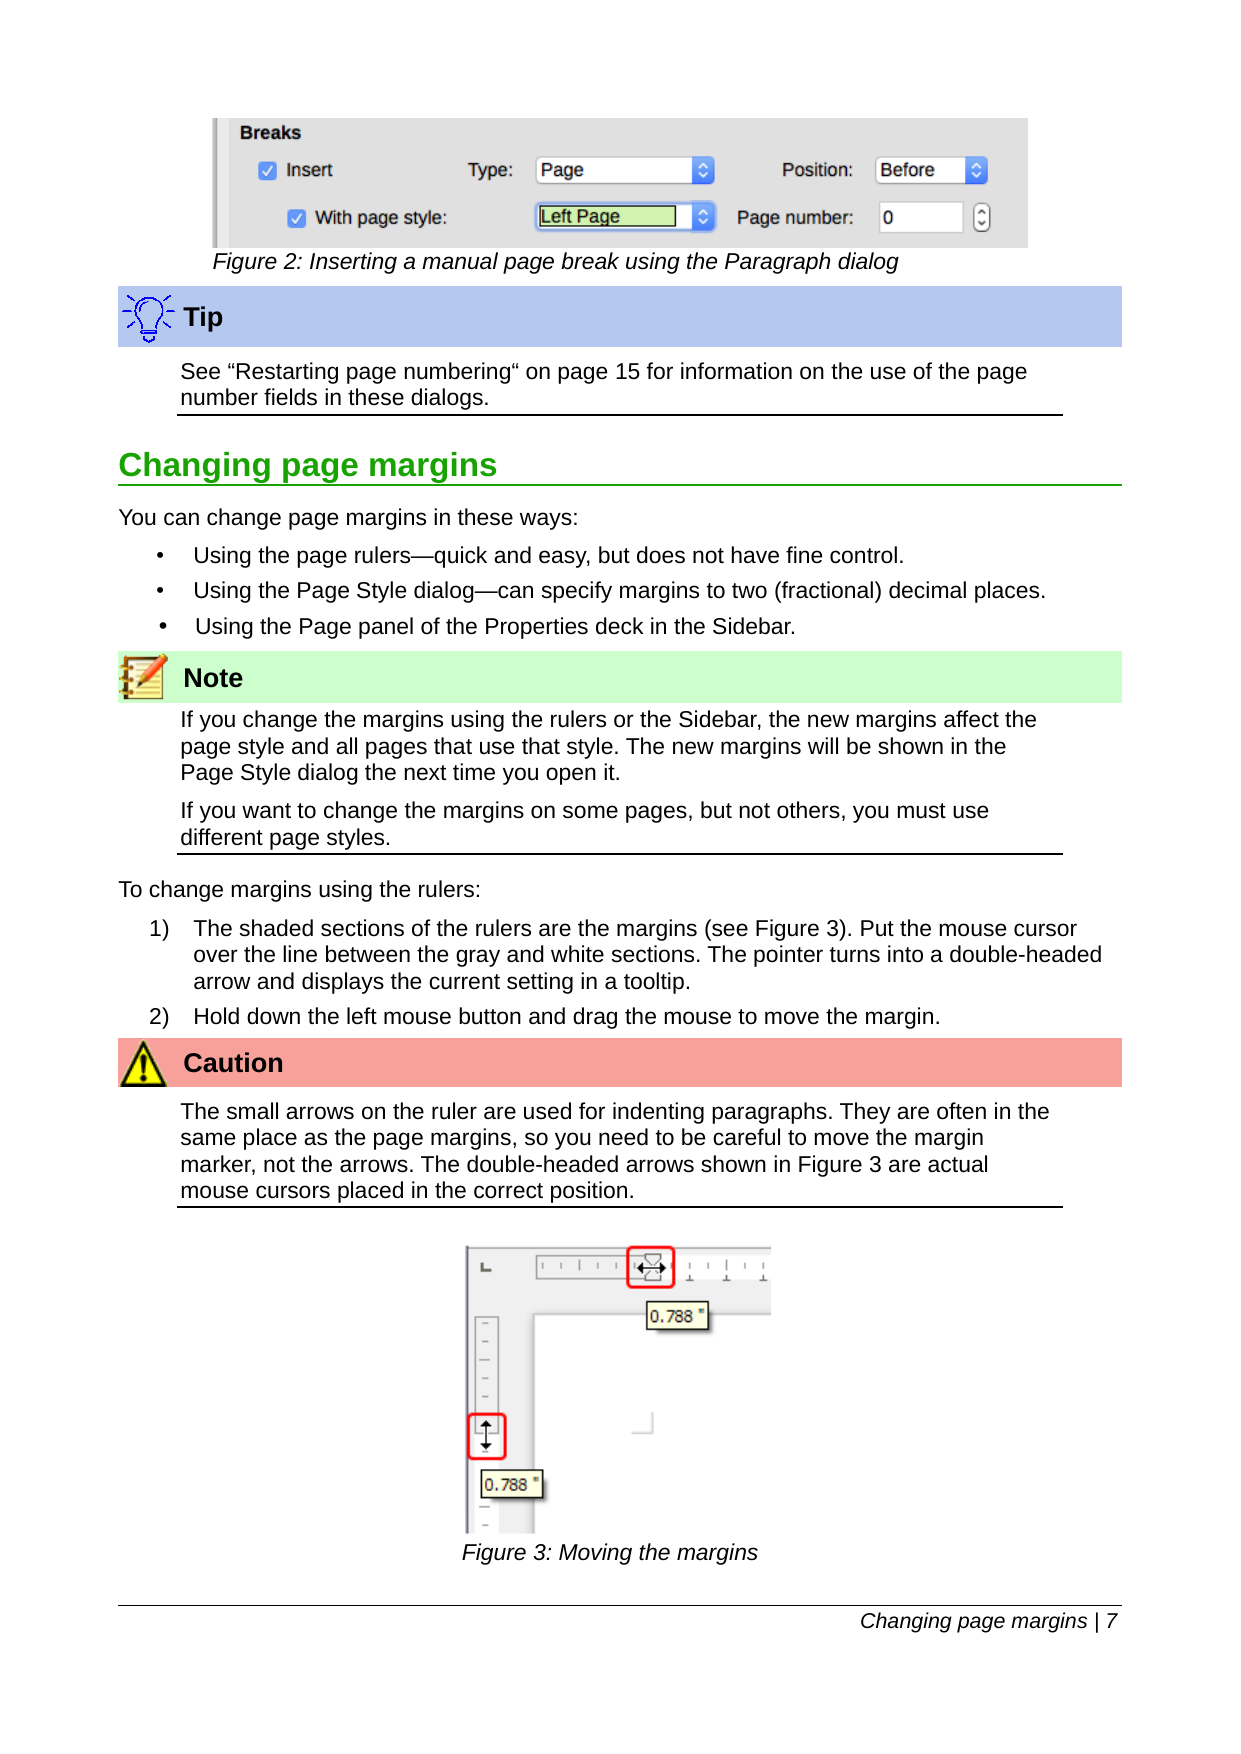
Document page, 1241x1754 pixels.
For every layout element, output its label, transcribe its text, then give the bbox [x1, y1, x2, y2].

picture [119, 1039, 167, 1087]
subtitle Changing page margins [118, 445, 1122, 484]
list Hold down the left mouse button and drag the mouse to move the margin. [169, 1003, 1122, 1029]
subtitle Note [118, 651, 1122, 703]
text See “Restarting page numbering“ on page 14 for information on the use of the page number fields in these dialogs. [177, 355, 1063, 414]
subtitle Tip [118, 286, 1122, 347]
text Figure 2: Inserting a manual page break using the Paragraph dialog [212, 248, 1028, 274]
list Using the page rulers—quick and easy, but does not have fine control. [156, 542, 1122, 569]
text If you change the margins using the rulers or the Sidebar, the new margins affect the page style and all pages that use that style. The new margins will be shown in the Page Style dialog the next time you open it. [177, 703, 1063, 786]
list Using the Page panel of the Properties deck in the Sidebar. [156, 613, 1122, 639]
picture [119, 652, 170, 703]
picture [212, 118, 1028, 248]
picture [119, 287, 179, 347]
list You can change page margins in these ways: [118, 503, 1122, 530]
text If you want to change the margins on some pages, but not others, you must use different page styles. [177, 794, 1063, 853]
text Figure 3: Moving the margins [462, 1539, 779, 1566]
list To change margins using the rulers: [118, 876, 1122, 902]
list The shaded sections of the rulers are the margins (see Figure 3). Put the mouse cursor over the line between the gray and white sections. The pointer turns into a double-headed arrow and displays the current setting in a tooltip. [169, 915, 1122, 994]
picture [461, 1243, 772, 1540]
text The small arrows on the ruler are used for indenting paragraphs. They are often in the same place as the page margins, so you need to be careful to move the margin marker, not the arrows. The double-headed arrows shown in Figure 3 are actual mouse cursors placed in the correct position. [177, 1095, 1063, 1206]
subtitle Caution [118, 1038, 1122, 1087]
list Using the Page Style dialog—can specify margins to two (fractional) decimal places. [156, 577, 1122, 604]
